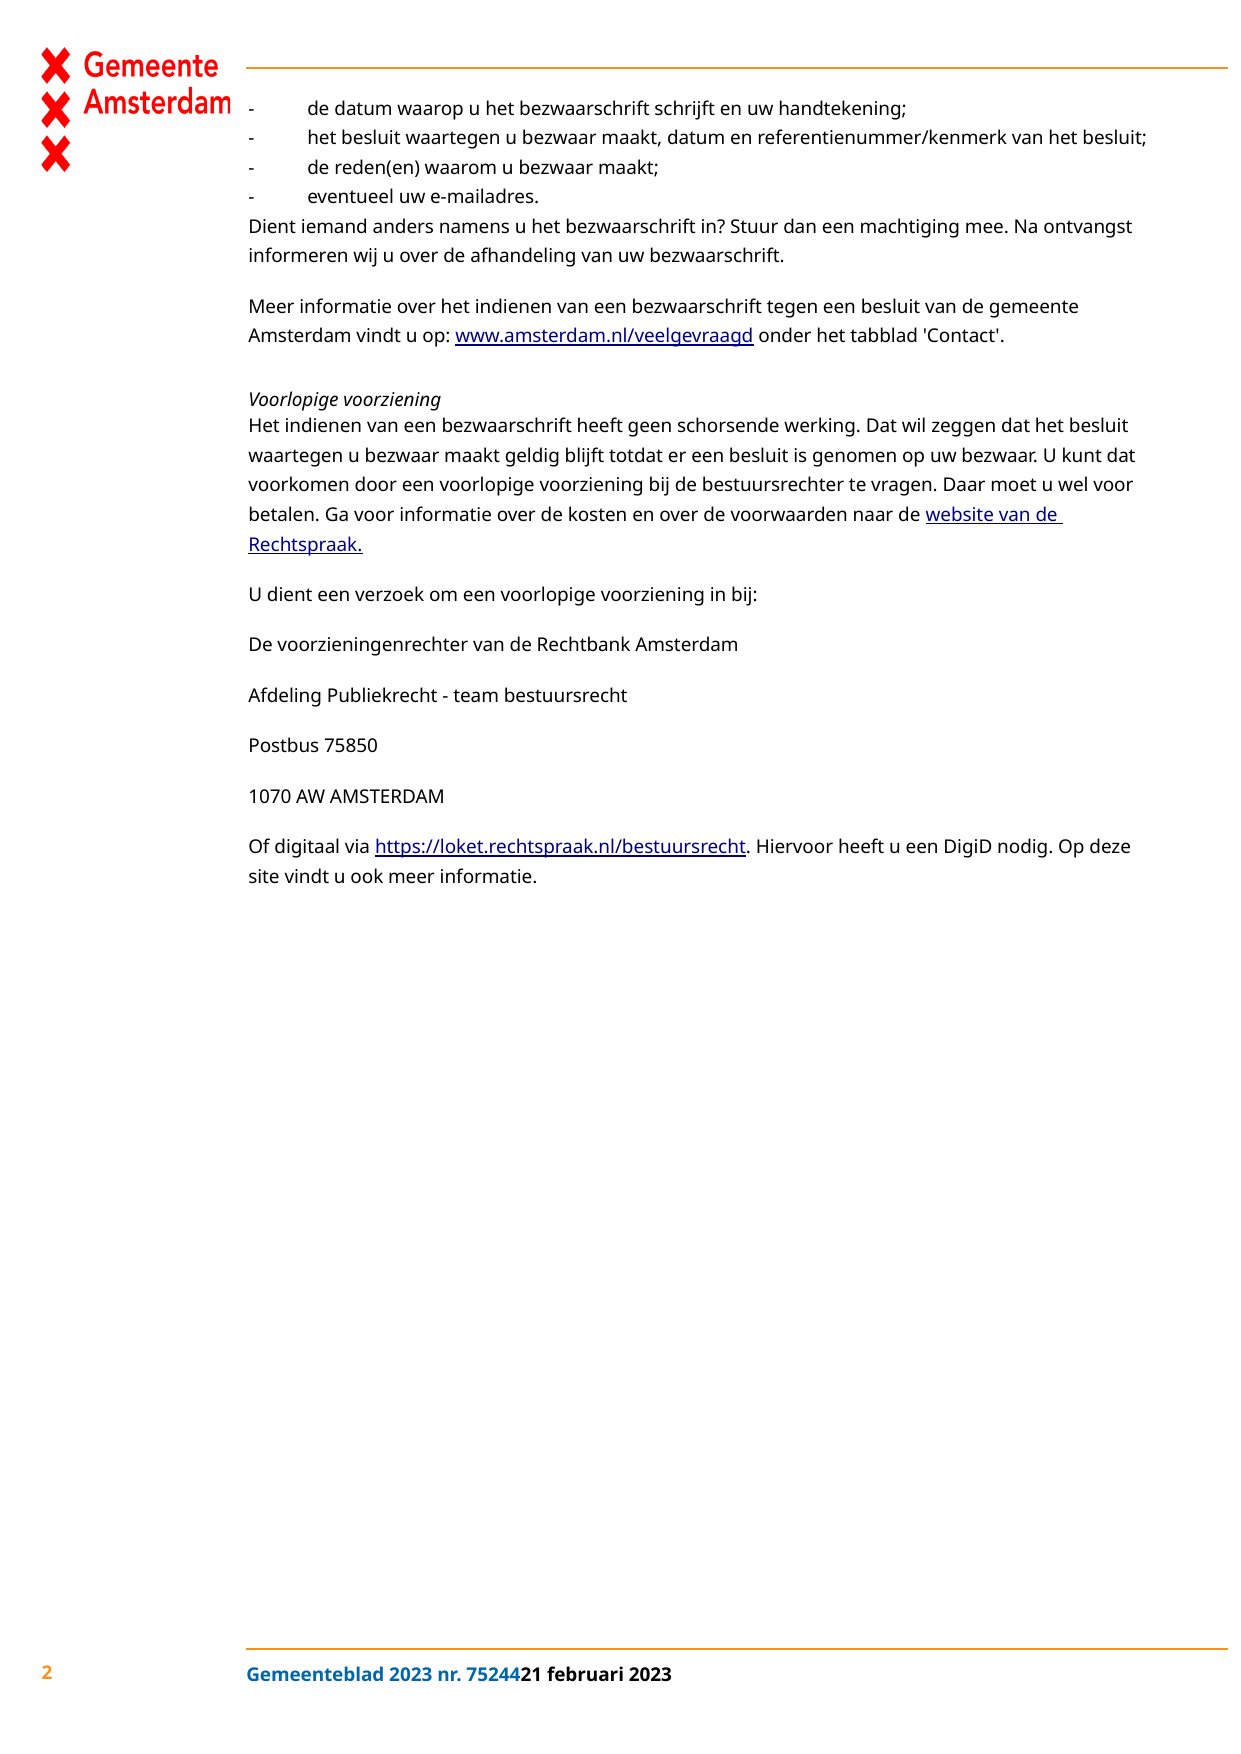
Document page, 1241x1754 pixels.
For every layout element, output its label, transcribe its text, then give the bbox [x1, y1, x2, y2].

text Meer informatie over het indienen van een bezwaarschrift tegen een besluit van de gemeente Amsterdam vindt u op: www.amsterdam.nl/veelgevraagd onder het tabblad 'Contact'. [248, 293, 1152, 348]
text U dient een verzoek om een voorlopige voorziening in bij: [248, 581, 1152, 607]
text Afdeling Publiekrecht - team bestuursrecht [248, 682, 1152, 708]
list de datum waarop u het bezwaarschrift schrijft en uw handtekening; [248, 95, 1152, 121]
text Dient iemand anders namens u het bezwaarschrift in? Stuur dan een machtiging mee. Na ontvangst informeren wij u over de afhandeling van uw bezwaarschrift. [248, 213, 1152, 268]
list eventueel uw e-mailadres. [248, 183, 1152, 209]
text Het indienen van een bezwaarschrift heeft geen schorsende werking. Dat wil zeggen dat het besluit waartegen u bezwaar maakt geldig blijft totdat er een besluit is genomen op uw bezwaar. U kunt dat voorkomen door een voorlopige voorziening bij de bestuursrechter te vragen. Daar moet u wel voor betalen. Ga voor informatie over de kosten en over de voorwaarden naar de website van de Rechtspraak. [248, 412, 1152, 556]
list de reden(en) waarom u bezwaar maakt; [248, 154, 1152, 180]
list het besluit waartegen u bezwaar maakt, datum en referentienummer/kenmerk van het besluit; [248, 124, 1152, 150]
text Postbus 75850 [248, 732, 1152, 758]
text De voorzieningenrechter van de Rechtbank Amsterdam [248, 632, 1152, 657]
text Of digitaal via https://loket.rechtspraak.nl/bestuursrecht. Hiervoor heeft u een DigiD nodig. Op deze site vindt u ook meer informatie. [248, 833, 1152, 888]
text 1070 AW AMSTERDAM [248, 783, 1152, 808]
text Voorlopige voorziening [248, 387, 1152, 412]
picture [41, 47, 231, 172]
